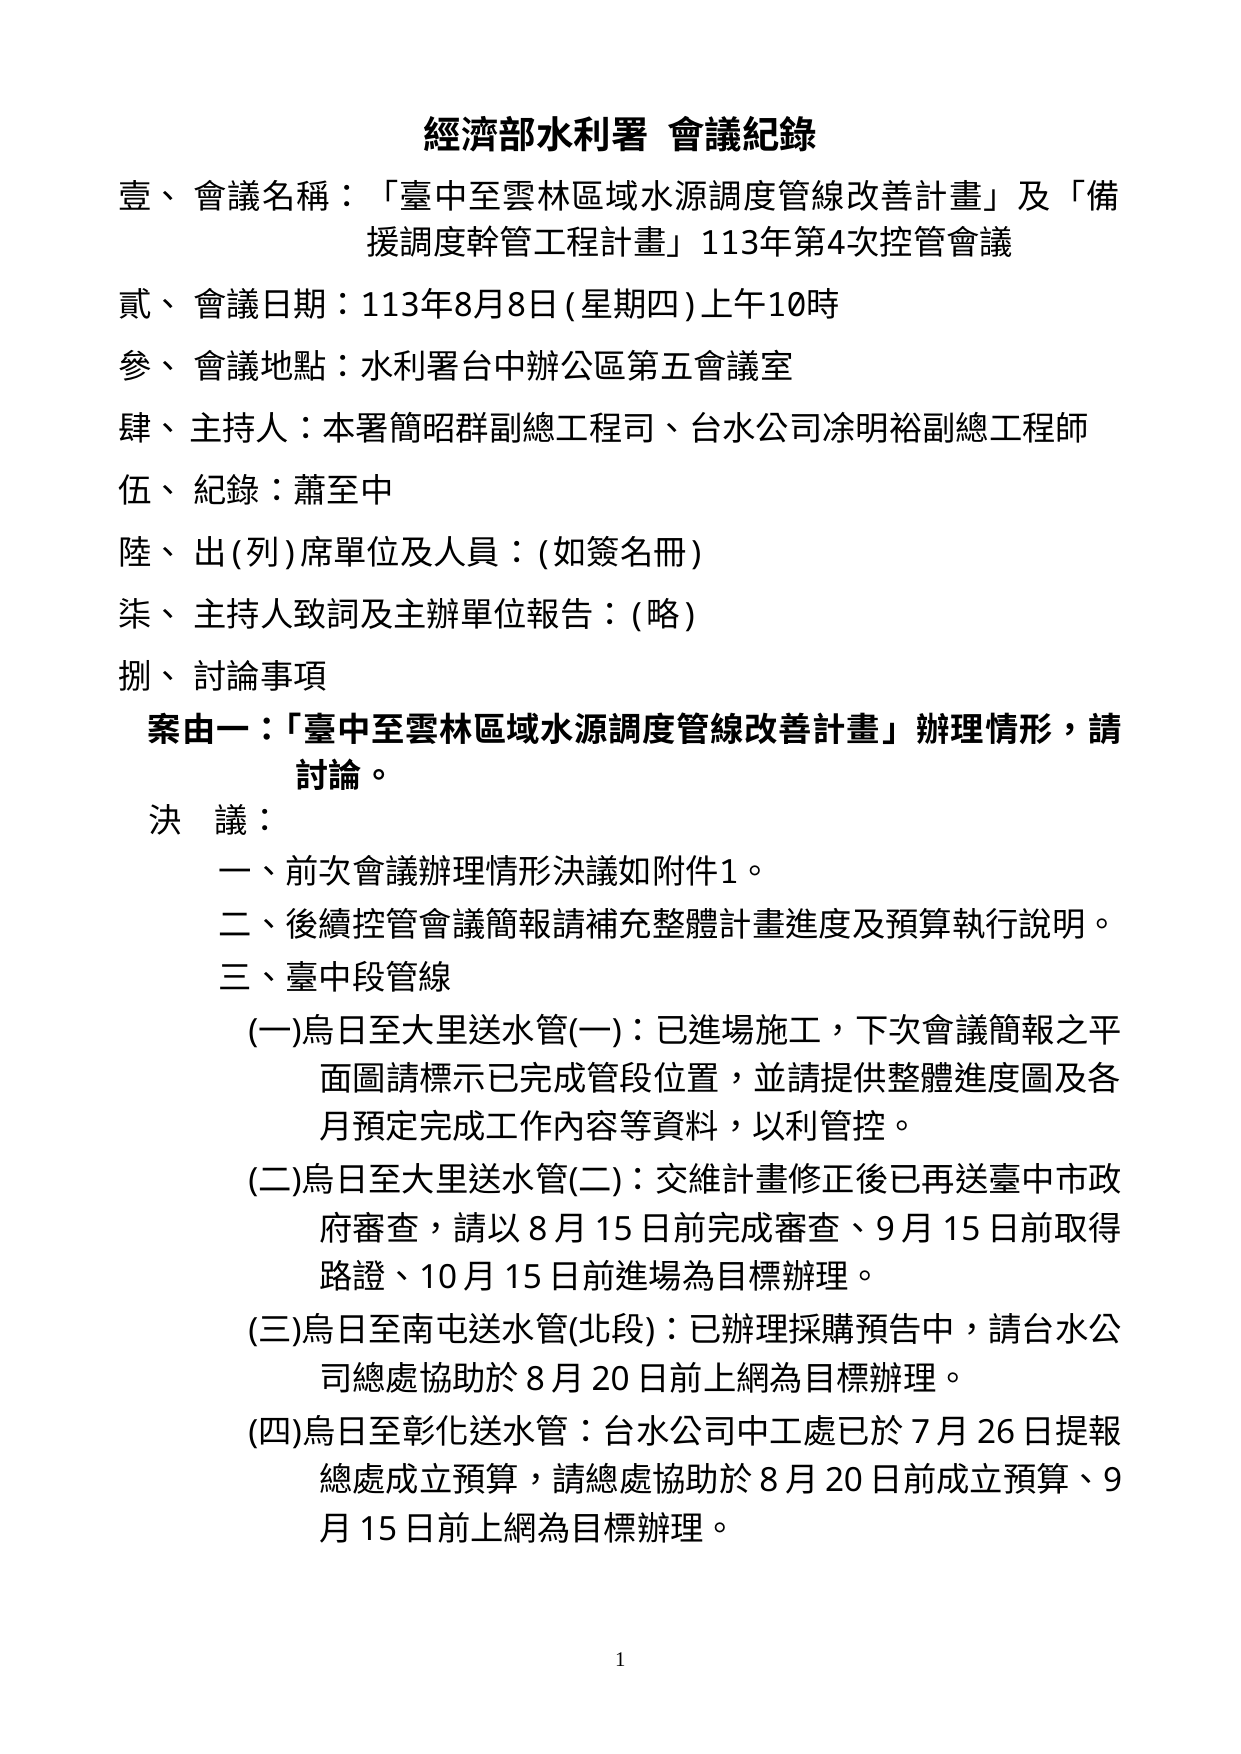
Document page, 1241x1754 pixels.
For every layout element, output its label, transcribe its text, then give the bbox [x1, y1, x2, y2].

text (四)烏日至彰化送水管：台水公司中工處已於7月26日提報總處成立預算，請總處協助於8月20日前成立預算、9月15日前上網為目標辦理。 [248, 1404, 1122, 1550]
list 出(列)席單位及人員：(如簽名冊) [118, 528, 1122, 574]
text 經濟部水利署 會議紀錄 [118, 118, 1122, 156]
text 一、前次會議辦理情形決議如附件1。 [218, 847, 1122, 893]
text (三)烏日至南屯送水管(北段)：已辦理採購預告中，請台水公司總處協助於8月20日前上網為目標辦理。 [248, 1303, 1122, 1400]
list 主持人致詞及主辦單位報告：(略) [118, 590, 1122, 636]
text 決 議： [148, 796, 1122, 842]
list 討論事項 [118, 652, 1122, 698]
list 主持人：本署簡昭群副總工程司、台水公司凃明裕副總工程師 [118, 404, 1122, 450]
list 會議名稱：「臺中至雲林區域水源調度管線改善計畫」及「備援調度幹管工程計畫」113年第4次控管會議 [118, 172, 1122, 263]
text 案由一：「臺中至雲林區域水源調度管線改善計畫」辦理情形，請討論。 [148, 704, 1122, 796]
text 二、後續控管會議簡報請補充整體計畫進度及預算執行說明。 [218, 897, 1122, 946]
list 紀錄：蕭至中 [118, 466, 1122, 512]
text (二)烏日至大里送水管(二)：交維計畫修正後已再送臺中市政府審查，請以8月15日前完成審查、9月15日前取得路證、10月15日前進場為目標辦理。 [248, 1153, 1122, 1298]
list 會議日期：113年8月8日(星期四)上午10時 [118, 280, 1122, 326]
list 會議地點：水利署台中辦公區第五會議室 [118, 342, 1122, 388]
text (一)烏日至大里送水管(一)：已進場施工，下次會議簡報之平面圖請標示已完成管段位置，並請提供整體進度圖及各月預定完成工作內容等資料，以利管控。 [248, 1003, 1122, 1148]
text 三、臺中段管線 [218, 950, 1122, 999]
